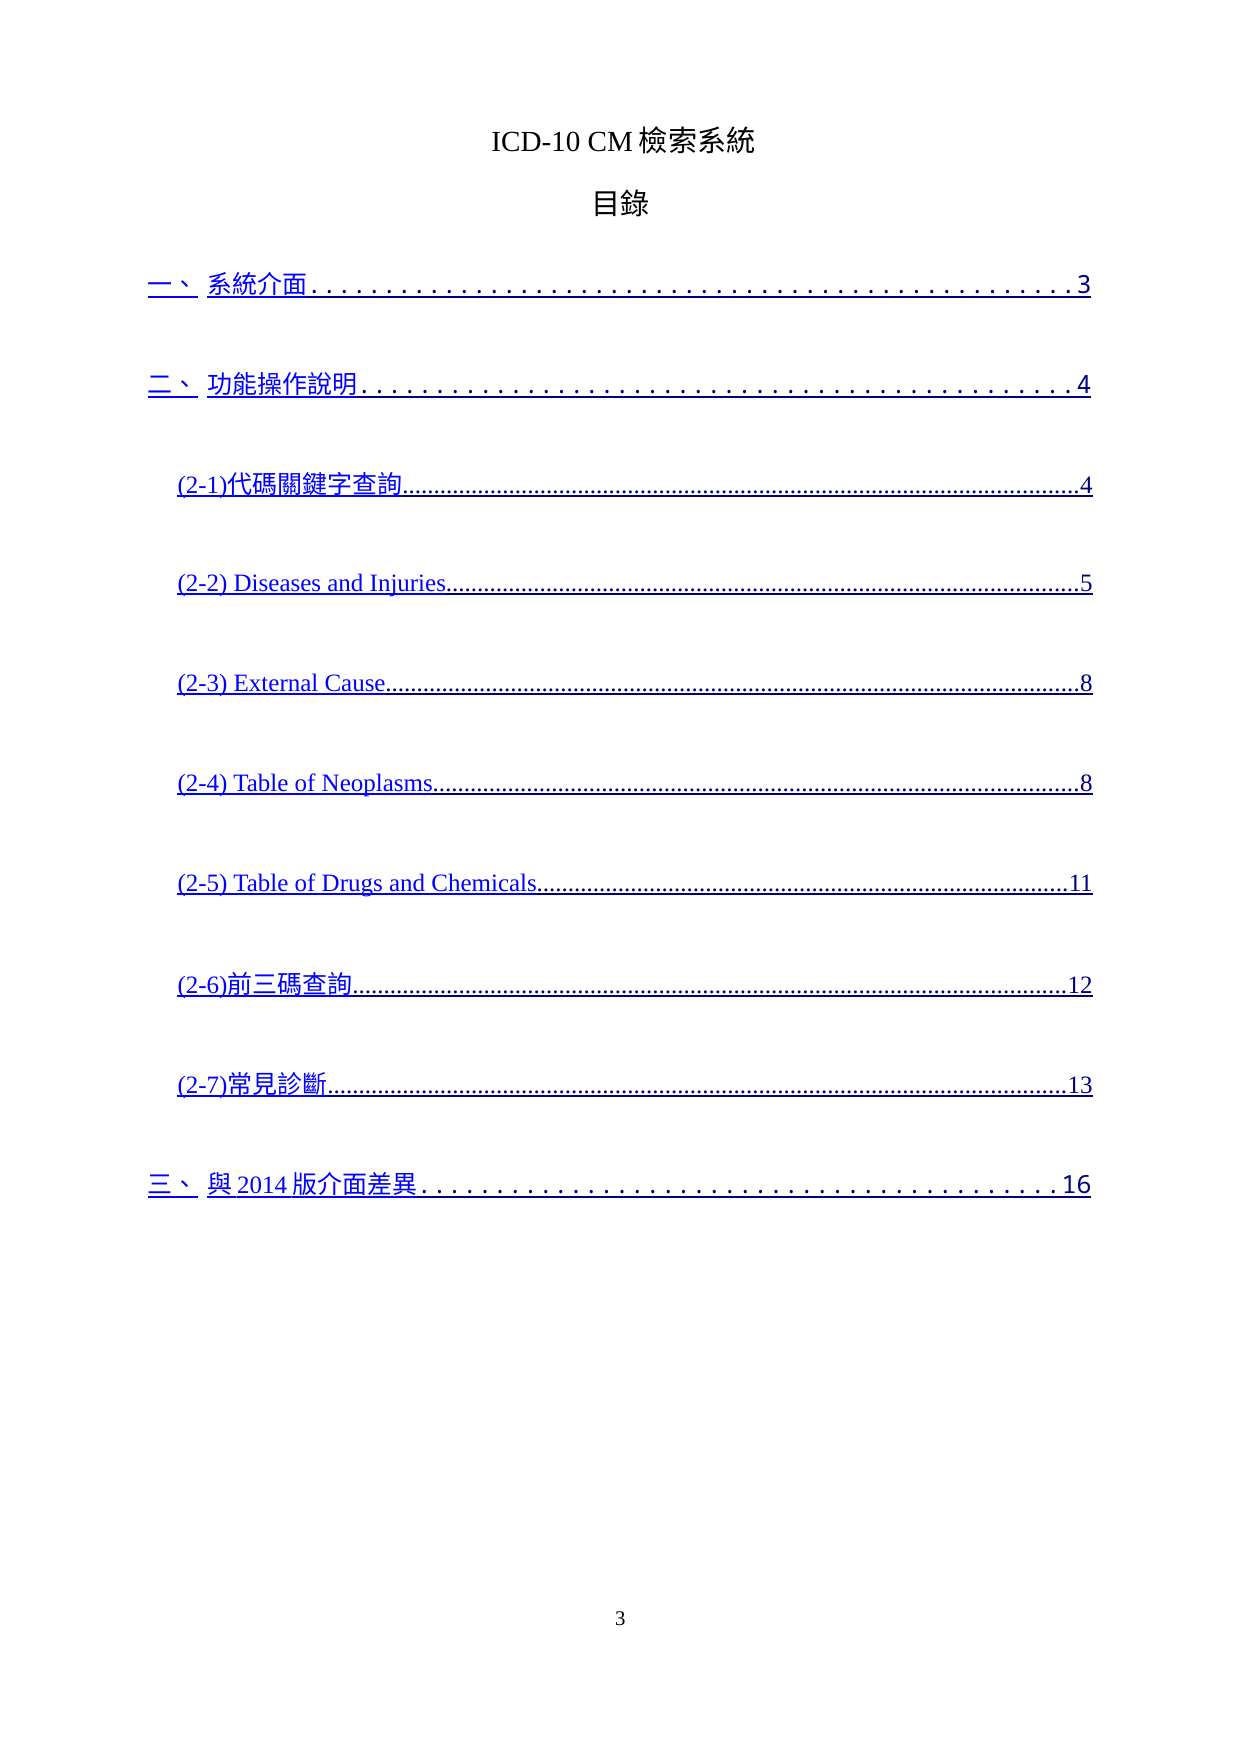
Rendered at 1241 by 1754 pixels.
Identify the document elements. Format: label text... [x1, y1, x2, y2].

text 目錄 [148, 160, 1092, 222]
text [177, 1097, 1092, 1104]
text 三、 與2014版介面差異 16 [148, 1141, 1092, 1204]
text (2-6)前三碼查詢 12 [177, 941, 1092, 995]
text (2-3) External Cause 8 [177, 641, 1092, 693]
text (2-2) Diseases and Injuries 5 [177, 541, 1092, 593]
text [177, 997, 1092, 1004]
text 二、 功能操作說明 4 [148, 341, 1092, 404]
text [177, 497, 1092, 504]
text [177, 595, 1092, 604]
text (2-5) Table of Drugs and Chemicals 11 [177, 841, 1092, 893]
text [177, 695, 1092, 704]
text ICD-10 CM檢索系統 [148, 97, 1092, 160]
text (2-1)代碼關鍵字查詢 4 [177, 441, 1092, 495]
text 一、 系統介面 3 [148, 241, 1092, 304]
text [177, 895, 1092, 904]
text (2-7)常見診斷 13 [177, 1041, 1092, 1095]
text (2-4) Table of Neoplasms 8 [177, 741, 1092, 793]
text [177, 795, 1092, 804]
